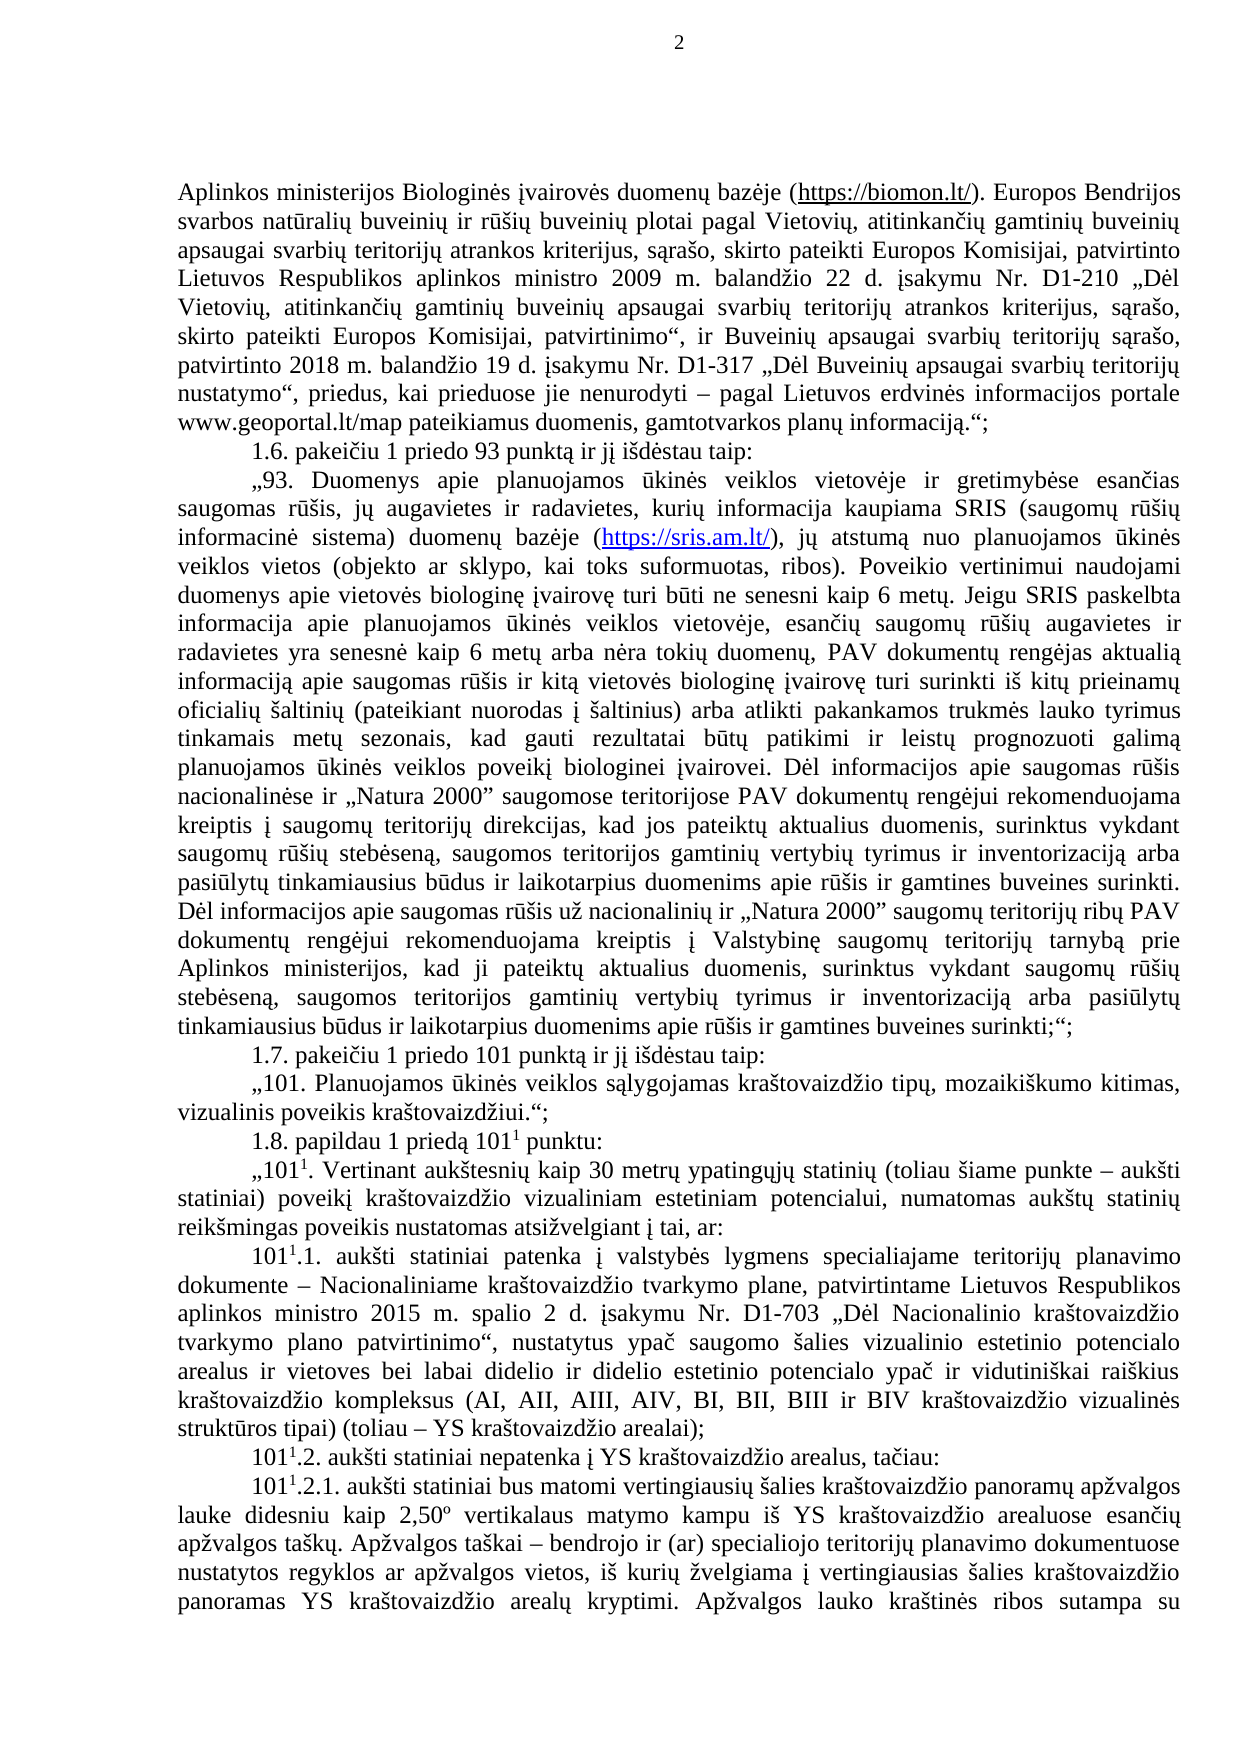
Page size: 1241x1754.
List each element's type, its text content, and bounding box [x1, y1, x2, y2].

text „93. Duomenys apie planuojamos ūkinės veiklos vietovėje ir gretimybėse esančias saugomas rūšis, jų augavietes ir radavietes, kurių informacija kaupiama SRIS (saugomų rūšių informacinė sistema) duomenų bazėje (https://sris.am.lt/), jų atstumą nuo planuojamos ūkinės veiklos vietos (objekto ar sklypo, kai toks suformuotas, ribos). Poveikio vertinimui naudojami duomenys apie vietovės biologinę įvairovę turi būti ne senesni kaip 6 metų. Jeigu SRIS paskelbta informacija apie planuojamos ūkinės veiklos vietovėje, esančių saugomų rūšių augavietes ir radavietes yra senesnė kaip 6 metų arba nėra tokių duomenų, PAV dokumentų rengėjas aktualią informaciją apie saugomas rūšis ir kitą vietovės biologinę įvairovę turi surinkti iš kitų prieinamų oficialių šaltinių (pateikiant nuorodas į šaltinius) arba atlikti pakankamos trukmės lauko tyrimus tinkamais metų sezonais, kad gauti rezultatai būtų patikimi ir leistų prognozuoti galimą planuojamos ūkinės veiklos poveikį biologinei įvairovei. Dėl informacijos apie saugomas rūšis nacionalinėse ir „Natura 2000” saugomose teritorijose PAV dokumentų rengėjui rekomenduojama kreiptis į saugomų teritorijų direkcijas, kad jos pateiktų aktualius duomenis, surinktus vykdant saugomų rūšių stebėseną, saugomos teritorijos gamtinių vertybių tyrimus ir inventorizaciją arba pasiūlytų tinkamiausius būdus ir laikotarpius duomenims apie rūšis ir gamtines buveines surinkti. Dėl informacijos apie saugomas rūšis už nacionalinių ir „Natura 2000” saugomų teritorijų ribų PAV dokumentų rengėjui rekomenduojama kreiptis į Valstybinę saugomų teritorijų tarnybą prie Aplinkos ministerijos, kad ji pateiktų aktualius duomenis, surinktus vykdant saugomų rūšių stebėseną, saugomos teritorijos gamtinių vertybių tyrimus ir inventorizaciją arba pasiūlytų tinkamiausius būdus ir laikotarpius duomenims apie rūšis ir gamtines buveines surinkti;“; [177, 465, 1181, 1040]
text Aplinkos ministerijos Biologinės įvairovės duomenų bazėje (https://biomon.lt/). Europos Bendrijos svarbos natūralių buveinių ir rūšių buveinių plotai pagal Vietovių, atitinkančių gamtinių buveinių apsaugai svarbių teritorijų atrankos kriterijus, sąrašo, skirto pateikti Europos Komisijai, patvirtinto Lietuvos Respublikos aplinkos ministro 2009 m. balandžio 22 d. įsakymu Nr. D1-210 „Dėl Vietovių, atitinkančių gamtinių buveinių apsaugai svarbių teritorijų atrankos kriterijus, sąrašo, skirto pateikti Europos Komisijai, patvirtinimo“, ir Buveinių apsaugai svarbių teritorijų sąrašo, patvirtinto 2018 m. balandžio 19 d. įsakymu Nr. D1-317 „Dėl Buveinių apsaugai svarbių teritorijų nustatymo“, priedus, kai prieduose jie nenurodyti – pagal Lietuvos erdvinės informacijos portale www.geoportal.lt/map pateikiamus duomenis, gamtotvarkos planų informaciją.“; [177, 177, 1181, 436]
text 1.7. pakeičiu 1 priedo 101 punktą ir jį išdėstau taip: [251, 1040, 1181, 1068]
text „101. Planuojamos ūkinės veiklos sąlygojamas kraštovaizdžio tipų, mozaikiškumo kitimas, vizualinis poveikis kraštovaizdžiui.“; [177, 1068, 1181, 1126]
text 1.8. papildau 1 priedą 1011 punktu: [251, 1126, 1181, 1155]
text „1011. Vertinant aukštesnių kaip 30 metrų ypatingųjų statinių (toliau šiame punkte – aukšti statiniai) poveikį kraštovaizdžio vizualiniam estetiniam potencialui, numatomas aukštų statinių reikšmingas poveikis nustatomas atsižvelgiant į tai, ar: [177, 1155, 1181, 1241]
text 1.6. pakeičiu 1 priedo 93 punktą ir jį išdėstau taip: [251, 436, 1181, 465]
text 1011.1. aukšti statiniai patenka į valstybės lygmens specialiajame teritorijų planavimo dokumente – Nacionaliniame kraštovaizdžio tvarkymo plane, patvirtintame Lietuvos Respublikos aplinkos ministro 2015 m. spalio 2 d. įsakymu Nr. D1-703 „Dėl Nacionalinio kraštovaizdžio tvarkymo plano patvirtinimo“, nustatytus ypač saugomo šalies vizualinio estetinio potencialo arealus ir vietoves bei labai didelio ir didelio estetinio potencialo ypač ir vidutiniškai raiškius kraštovaizdžio kompleksus (AI, AII, AIII, AIV, BI, BII, BIII ir BIV kraštovaizdžio vizualinės struktūros tipai) (toliau – YS kraštovaizdžio arealai); [177, 1241, 1181, 1442]
text 1011.2.1. aukšti statiniai bus matomi vertingiausių šalies kraštovaizdžio panoramų apžvalgos lauke didesniu kaip 2,50º vertikalaus matymo kampu iš YS kraštovaizdžio arealuose esančių apžvalgos taškų. Apžvalgos taškai – bendrojo ir (ar) specialiojo teritorijų planavimo dokumentuose nustatytos regyklos ar apžvalgos vietos, iš kurių žvelgiama į vertingiausias šalies kraštovaizdžio panoramas YS kraštovaizdžio arealų kryptimi. Apžvalgos lauko kraštinės ribos sutampa su [177, 1471, 1181, 1615]
text 1011.2. aukšti statiniai nepatenka į YS kraštovaizdžio arealus, tačiau: [177, 1442, 1181, 1471]
